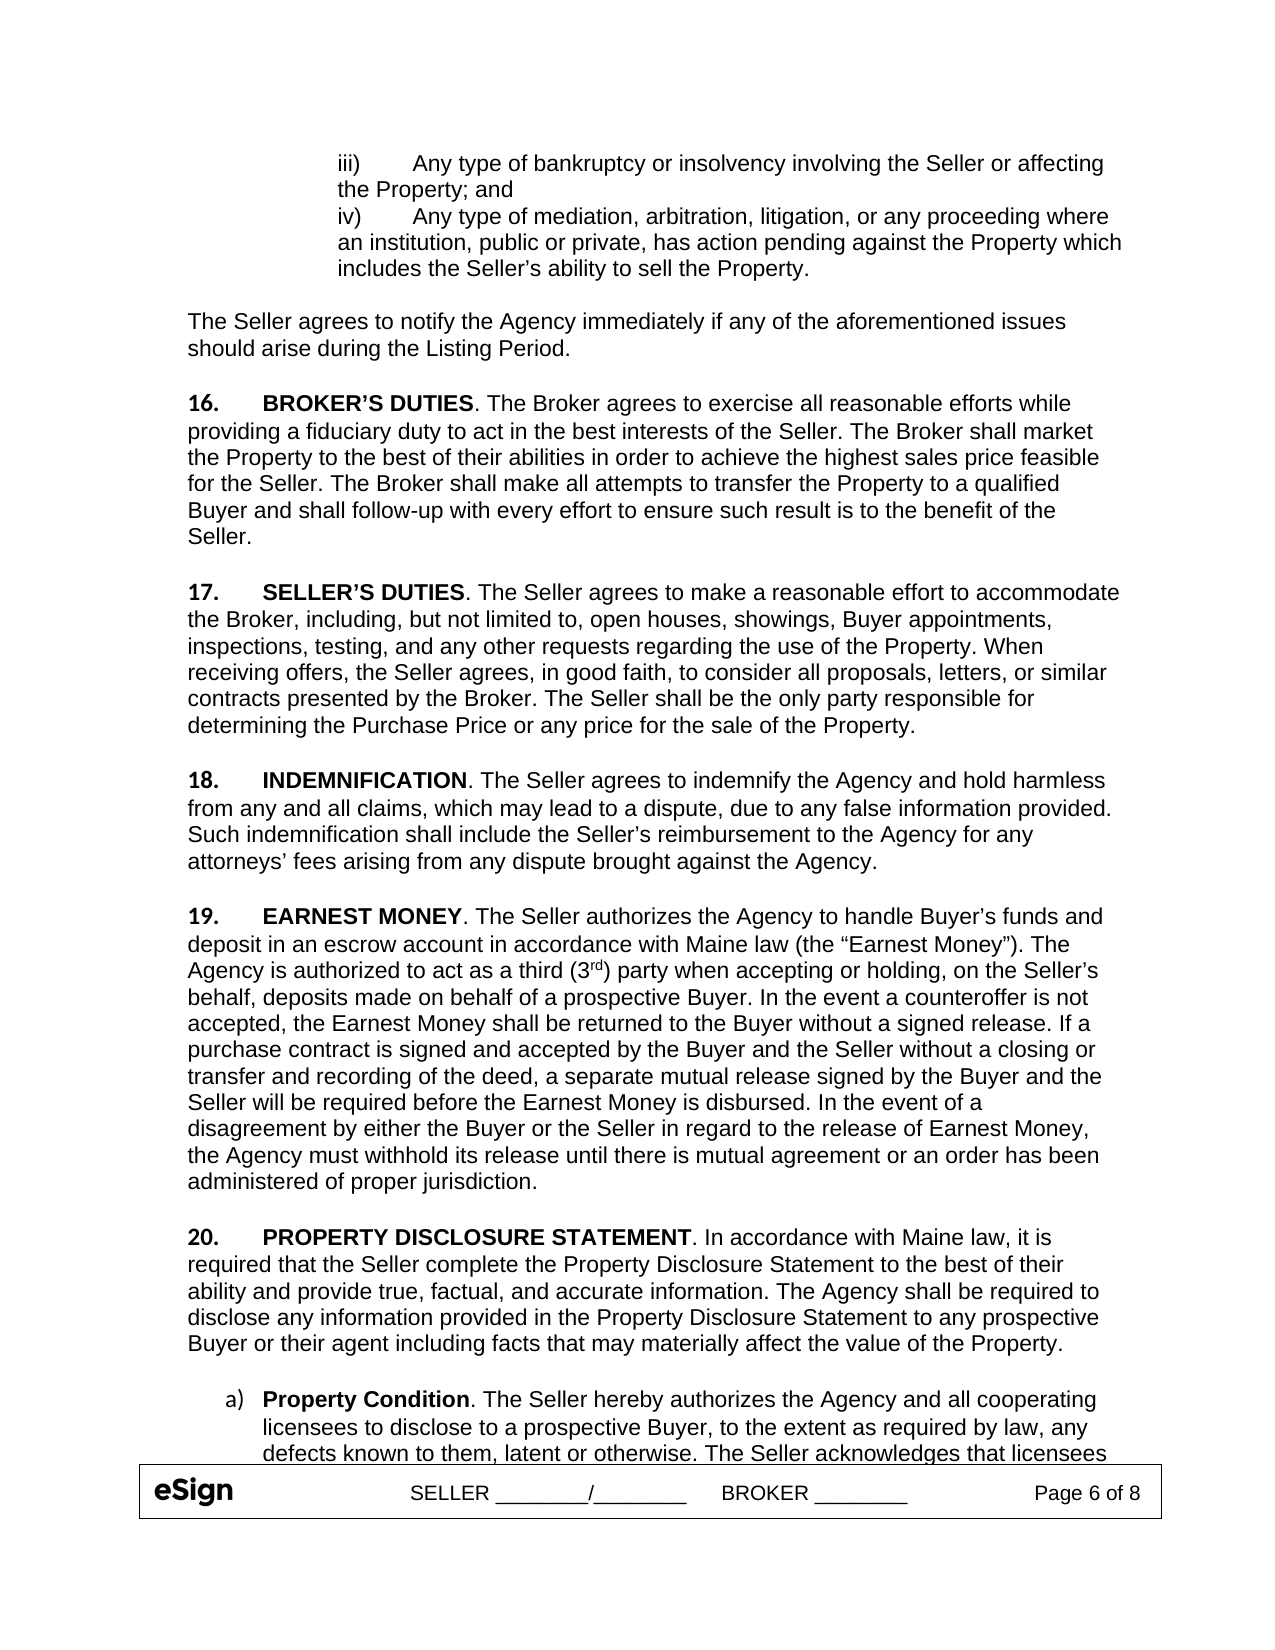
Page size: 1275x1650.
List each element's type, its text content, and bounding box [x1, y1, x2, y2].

list SELLER’S DUTIES. The Seller agrees to make a reasonable effort to accommodate the Broker, including, but not limited to, open houses, showings, Buyer appointments, inspections, testing, and any other requests regarding the use of the Property. When receiving offers, the Seller agrees, in good faith, to consider all proposals, letters, or similar contracts presented by the Broker. The Seller shall be the only party responsible for determining the Purchase Price or any price for the sale of the Property. [187, 576, 1125, 738]
list Any type of mediation, arbitration, litigation, or any proceeding where an institution, public or private, has action pending against the Property which includes the Seller’s ability to sell the Property. [337, 203, 1125, 282]
list BROKER’S DUTIES. The Broker agrees to exercise all reasonable efforts while providing a fiduciary duty to act in the best interests of the Seller. The Broker shall market the Property to the best of their abilities in order to achieve the highest sales price feasible for the Seller. The Broker shall make all attempts to transfer the Property to a qualified Buyer and shall follow-up with every effort to ensure such result is to the benefit of the Seller. [187, 387, 1125, 549]
list Any type of bankruptcy or insolvency involving the Seller or affecting the Property; and [337, 150, 1125, 203]
text The Seller agrees to notify the Agency immediately if any of the aforementioned issues should arise during the Listing Period. [187, 308, 1125, 361]
list EARNEST MONEY. The Seller authorizes the Agency to handle Buyer’s funds and deposit in an escrow account in accordance with Maine law (the “Earnest Money”). The Agency is authorized to act as a third (3rd) party when accepting or holding, on the Seller’s behalf, deposits made on behalf of a prospective Buyer. In the event a counteroffer is not accepted, the Earnest Money shall be returned to the Buyer without a signed release. If a purchase contract is signed and accepted by the Buyer and the Seller without a closing or transfer and recording of the deed, a separate mutual release signed by the Buyer and the Seller will be required before the Earnest Money is disbursed. In the event of a disagreement by either the Buyer or the Seller in regard to the release of Earnest Money, the Agency must withhold its release until there is mutual agreement or an order has been administered of proper jurisdiction. [187, 900, 1125, 1194]
list PROPERTY DISCLOSURE STATEMENT. In accordance with Maine law, it is required that the Seller complete the Property Disclosure Statement to the best of their ability and provide true, factual, and accurate information. The Agency shall be required to disclose any information provided in the Property Disclosure Statement to any prospective Buyer or their agent including facts that may materially affect the value of the Property. [187, 1221, 1125, 1357]
list INDEMNIFICATION. The Seller agrees to indemnify the Agency and hold harmless from any and all claims, which may lead to a dispute, due to any false information provided. Such indemnification shall include the Seller’s reimbursement to the Agency for any attorneys’ fees arising from any dispute brought against the Agency. [187, 764, 1125, 874]
list Property Condition. The Seller hereby authorizes the Agency and all cooperating licensees to disclose to a prospective Buyer, to the extent as required by law, any defects known to them, latent or otherwise. The Seller acknowledges that licensees [225, 1383, 1125, 1464]
